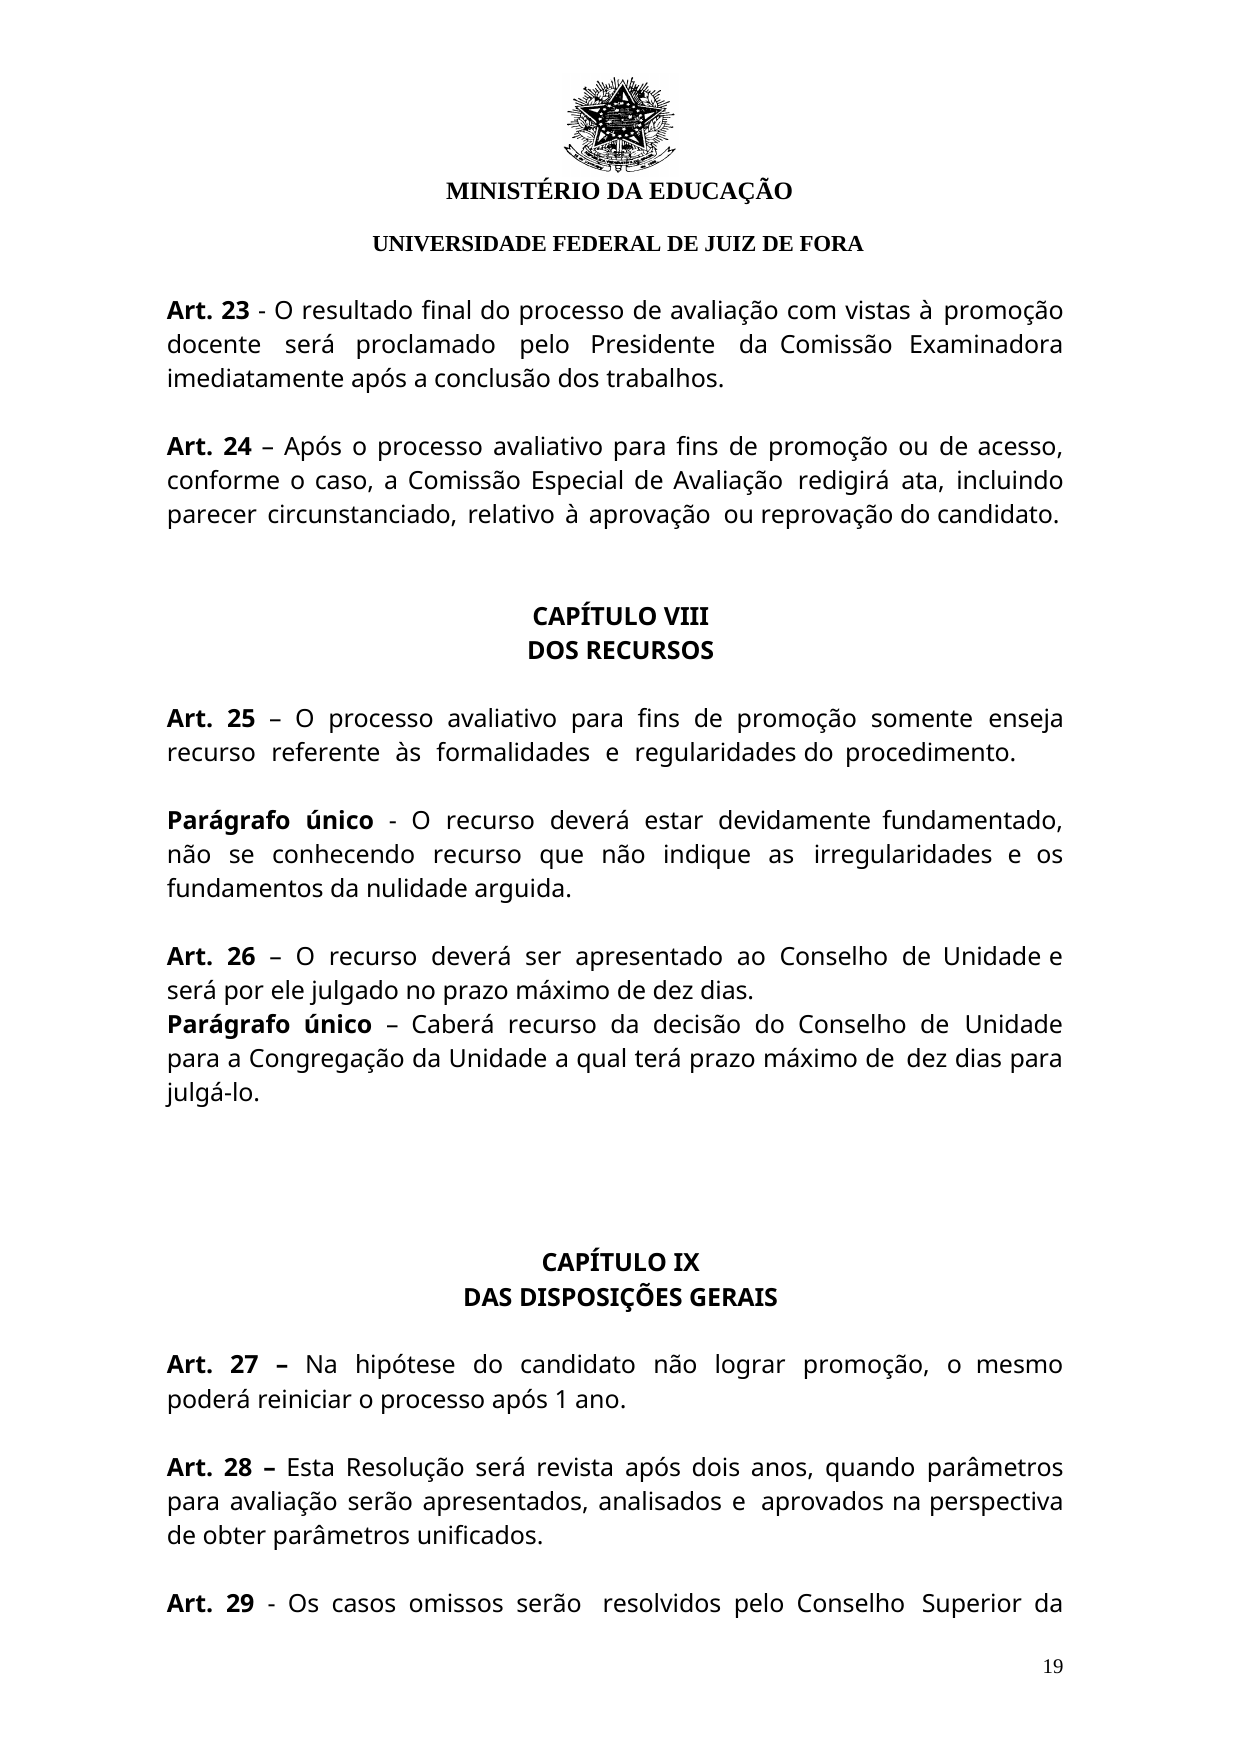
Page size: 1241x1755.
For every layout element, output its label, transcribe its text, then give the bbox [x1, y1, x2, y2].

text Art. 24 – Após o processo avaliativo para fins de promoção ou de acesso, conforme o caso, a Comissão Especial de Avaliação redigirá ata, incluindo parecer circunstanciado, relativo à aprovação ou reprovação do candidato. [167, 428, 1064, 531]
text Art. 26 – O recurso deverá ser apresentado ao Conselho de Unidade e será por ele julgado no prazo máximo de dez dias. [167, 938, 1063, 1007]
text Art. 23 - O resultado final do processo de avaliação com vistas à promoção docente será proclamado pelo Presidente da Comissão Examinadora imediatamente após a conclusão dos trabalhos. [167, 292, 1064, 394]
subtitle CAPÍTULO VIII DOS RECURSOS [510, 598, 731, 667]
text Art. 28 – Esta Resolução será revista após dois anos, quando parâmetros para avaliação serão apresentados, analisados e aprovados na perspectiva de obter parâmetros unificados. [167, 1449, 1064, 1551]
text Art. 27 – Na hipótese do candidato não lograr promoção, o mesmo poderá reiniciar o processo após 1 ano. [167, 1347, 1063, 1415]
text DAS DISPOSIÇÕES GERAIS [248, 1279, 993, 1313]
text Art. 25 – O processo avaliativo para fins de promoção somente enseja recurso referente às formalidades e regularidades do procedimento. [167, 700, 1064, 768]
text Art. 29 - Os casos omissos serão resolvidos pelo Conselho Superior da [167, 1585, 1063, 1619]
subtitle CAPÍTULO IX [248, 1245, 993, 1279]
text Parágrafo único - O recurso deverá estar devidamente fundamentado, não se conhecendo recurso que não indique as irregularidades e os fundamentos da nulidade arguida. [167, 802, 1063, 904]
text Parágrafo único – Caberá recurso da decisão do Conselho de Unidade para a Congregação da Unidade a qual terá prazo máximo de dez dias para julgá-lo. [167, 1007, 1063, 1109]
